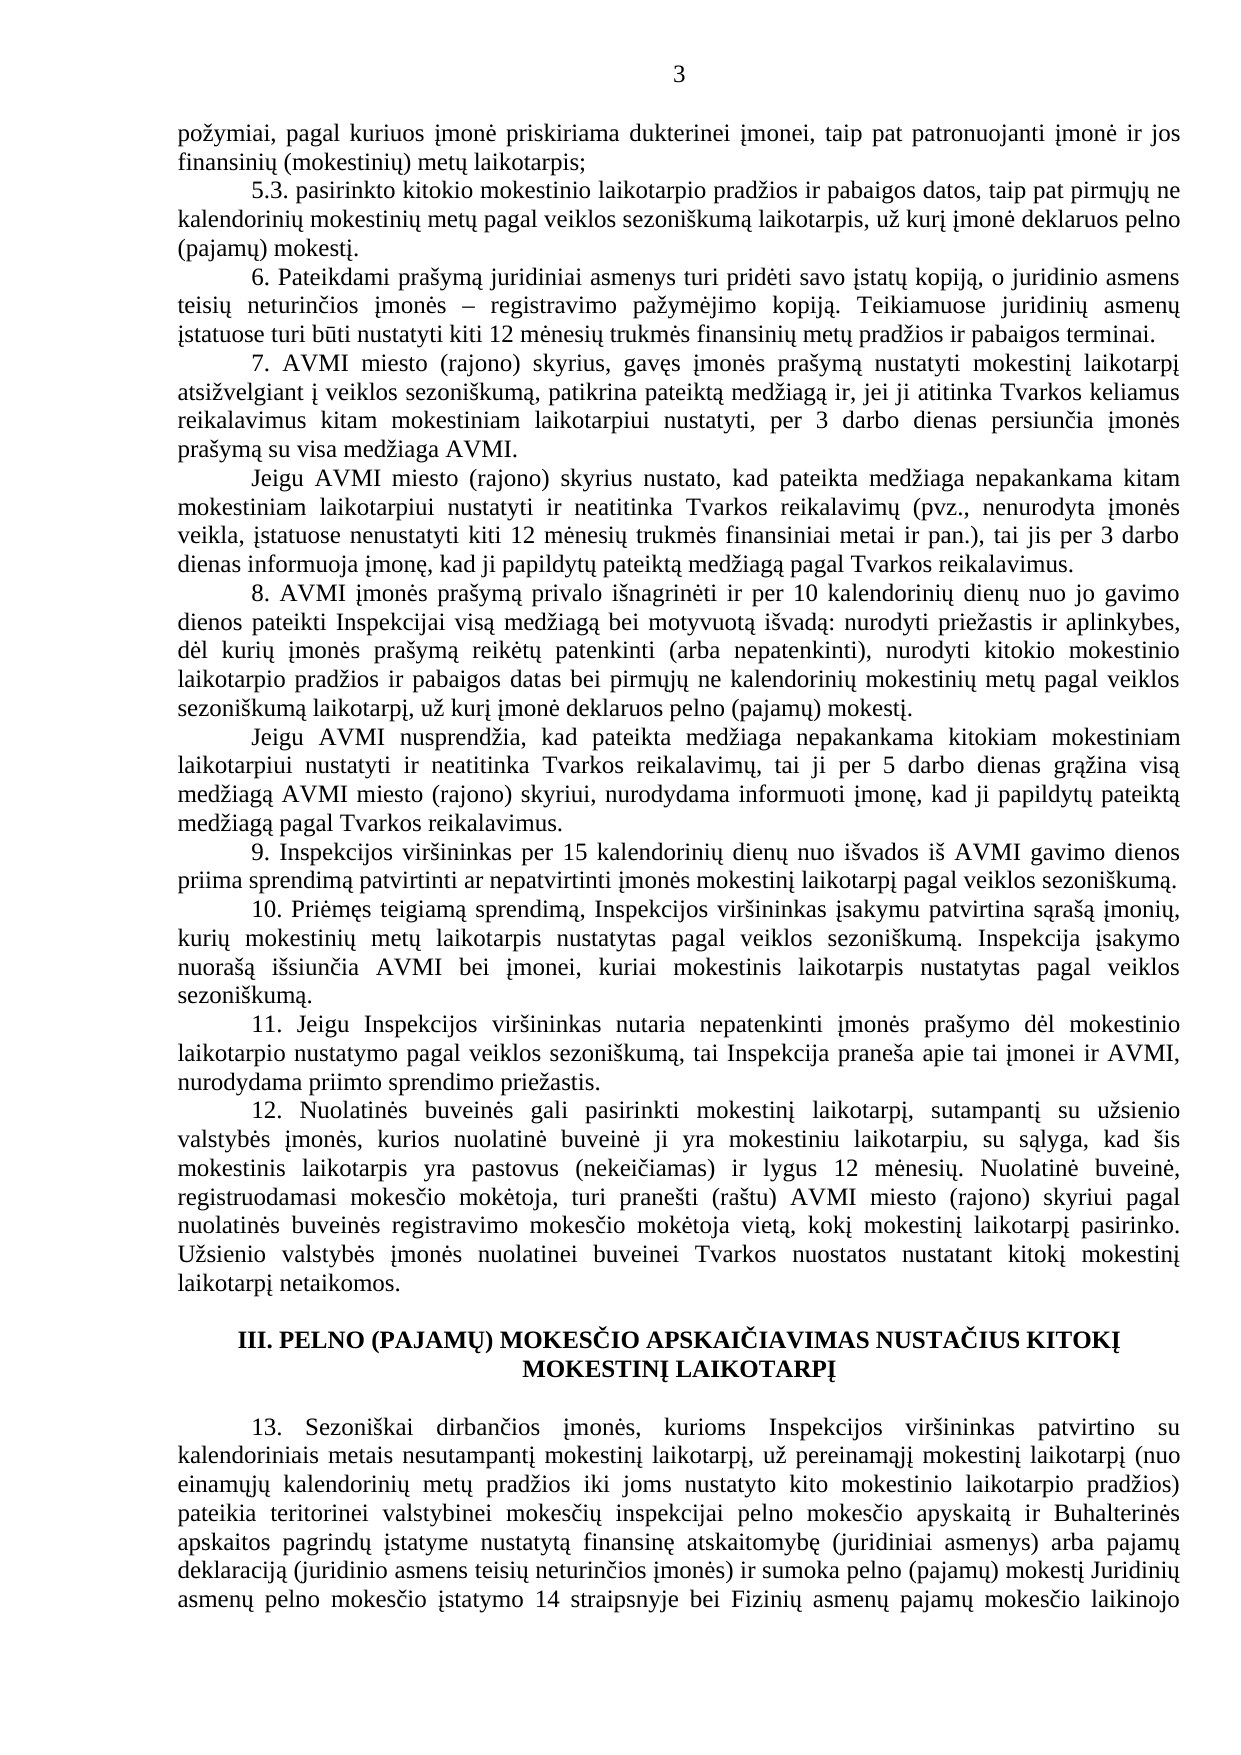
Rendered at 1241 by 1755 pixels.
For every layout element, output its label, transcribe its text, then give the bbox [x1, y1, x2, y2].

text 9. Inspekcijos viršininkas per 15 kalendorinių dienų nuo išvados iš AVMI gavimo dienos priima sprendimą patvirtinti ar nepatvirtinti įmonės mokestinį laikotarpį pagal veiklos sezoniškumą. [177, 837, 1181, 894]
text 10. Priėmęs teigiamą sprendimą, Inspekcijos viršininkas įsakymu patvirtina sąrašą įmonių, kurių mokestinių metų laikotarpis nustatytas pagal veiklos sezoniškumą. Inspekcija įsakymo nuorašą išsiunčia AVMI bei įmonei, kuriai mokestinis laikotarpis nustatytas pagal veiklos sezoniškumą. [177, 894, 1181, 1009]
text Jeigu AVMI miesto (rajono) skyrius nustato, kad pateikta medžiaga nepakankama kitam mokestiniam laikotarpiui nustatyti ir neatitinka Tvarkos reikalavimų (pvz., nenurodyta įmonės veikla, įstatuose nenustatyti kiti 12 mėnesių trukmės finansiniai metai ir pan.), tai jis per 3 darbo dienas informuoja įmonę, kad ji papildytų pateiktą medžiagą pagal Tvarkos reikalavimus. [177, 463, 1181, 578]
text 8. AVMI įmonės prašymą privalo išnagrinėti ir per 10 kalendorinių dienų nuo jo gavimo dienos pateikti Inspekcijai visą medžiagą bei motyvuotą išvadą: nurodyti priežastis ir aplinkybes, dėl kurių įmonės prašymą reikėtų patenkinti (arba nepatenkinti), nurodyti kitokio mokestinio laikotarpio pradžios ir pabaigos datas bei pirmųjų ne kalendorinių mokestinių metų pagal veiklos sezoniškumą laikotarpį, už kurį įmonė deklaruos pelno (pajamų) mokestį. [177, 578, 1181, 722]
text 6. Pateikdami prašymą juridiniai asmenys turi pridėti savo įstatų kopiją, o juridinio asmens teisių neturinčios įmonės – registravimo pažymėjimo kopiją. Teikiamuose juridinių asmenų įstatuose turi būti nustatyti kiti 12 mėnesių trukmės finansinių metų pradžios ir pabaigos terminai. [177, 262, 1181, 348]
text 7. AVMI miesto (rajono) skyrius, gavęs įmonės prašymą nustatyti mokestinį laikotarpį atsižvelgiant į veiklos sezoniškumą, patikrina pateiktą medžiagą ir, jei ji atitinka Tvarkos keliamus reikalavimus kitam mokestiniam laikotarpiui nustatyti, per 3 darbo dienas persiunčia įmonės prašymą su visa medžiaga AVMI. [177, 348, 1181, 463]
text III. PELNO (PAJAMŲ) MOKESČIO APSKAIČIAVIMAS NUSTAČIUS KITOKĮ MOKESTINĮ LAIKOTARPĮ [177, 1326, 1181, 1383]
text požymiai, pagal kuriuos įmonė priskiriama dukterinei įmonei, taip pat patronuojanti įmonė ir jos finansinių (mokestinių) metų laikotarpis; [177, 118, 1181, 176]
text 12. Nuolatinės buveinės gali pasirinkti mokestinį laikotarpį, sutampantį su užsienio valstybės įmonės, kurios nuolatinė buveinė ji yra mokestiniu laikotarpiu, su sąlyga, kad šis mokestinis laikotarpis yra pastovus (nekeičiamas) ir lygus 12 mėnesių. Nuolatinė buveinė, registruodamasi mokesčio mokėtoja, turi pranešti (raštu) AVMI miesto (rajono) skyriui pagal nuolatinės buveinės registravimo mokesčio mokėtoja vietą, kokį mokestinį laikotarpį pasirinko. Užsienio valstybės įmonės nuolatinei buveinei Tvarkos nuostatos nustatant kitokį mokestinį laikotarpį netaikomos. [177, 1096, 1181, 1297]
text 11. Jeigu Inspekcijos viršininkas nutaria nepatenkinti įmonės prašymo dėl mokestinio laikotarpio nustatymo pagal veiklos sezoniškumą, tai Inspekcija praneša apie tai įmonei ir AVMI, nurodydama priimto sprendimo priežastis. [177, 1009, 1181, 1096]
text 13. Sezoniškai dirbančios įmonės, kurioms Inspekcijos viršininkas patvirtino su kalendoriniais metais nesutampantį mokestinį laikotarpį, už pereinamąjį mokestinį laikotarpį (nuo einamųjų kalendorinių metų pradžios iki joms nustatyto kito mokestinio laikotarpio pradžios) pateikia teritorinei valstybinei mokesčių inspekcijai pelno mokesčio apyskaitą ir Buhalterinės apskaitos pagrindų įstatyme nustatytą finansinę atskaitomybę (juridiniai asmenys) arba pajamų deklaraciją (juridinio asmens teisių neturinčios įmonės) ir sumoka pelno (pajamų) mokestį Juridinių asmenų pelno mokesčio įstatymo 14 straipsnyje bei Fizinių asmenų pajamų mokesčio laikinojo [177, 1412, 1181, 1613]
text Jeigu AVMI nusprendžia, kad pateikta medžiaga nepakankama kitokiam mokestiniam laikotarpiui nustatyti ir neatitinka Tvarkos reikalavimų, tai ji per 5 darbo dienas grąžina visą medžiagą AVMI miesto (rajono) skyriui, nurodydama informuoti įmonę, kad ji papildytų pateiktą medžiagą pagal Tvarkos reikalavimus. [177, 722, 1181, 837]
text 5.3. pasirinkto kitokio mokestinio laikotarpio pradžios ir pabaigos datos, taip pat pirmųjų ne kalendorinių mokestinių metų pagal veiklos sezoniškumą laikotarpis, už kurį įmonė deklaruos pelno (pajamų) mokestį. [177, 176, 1181, 262]
